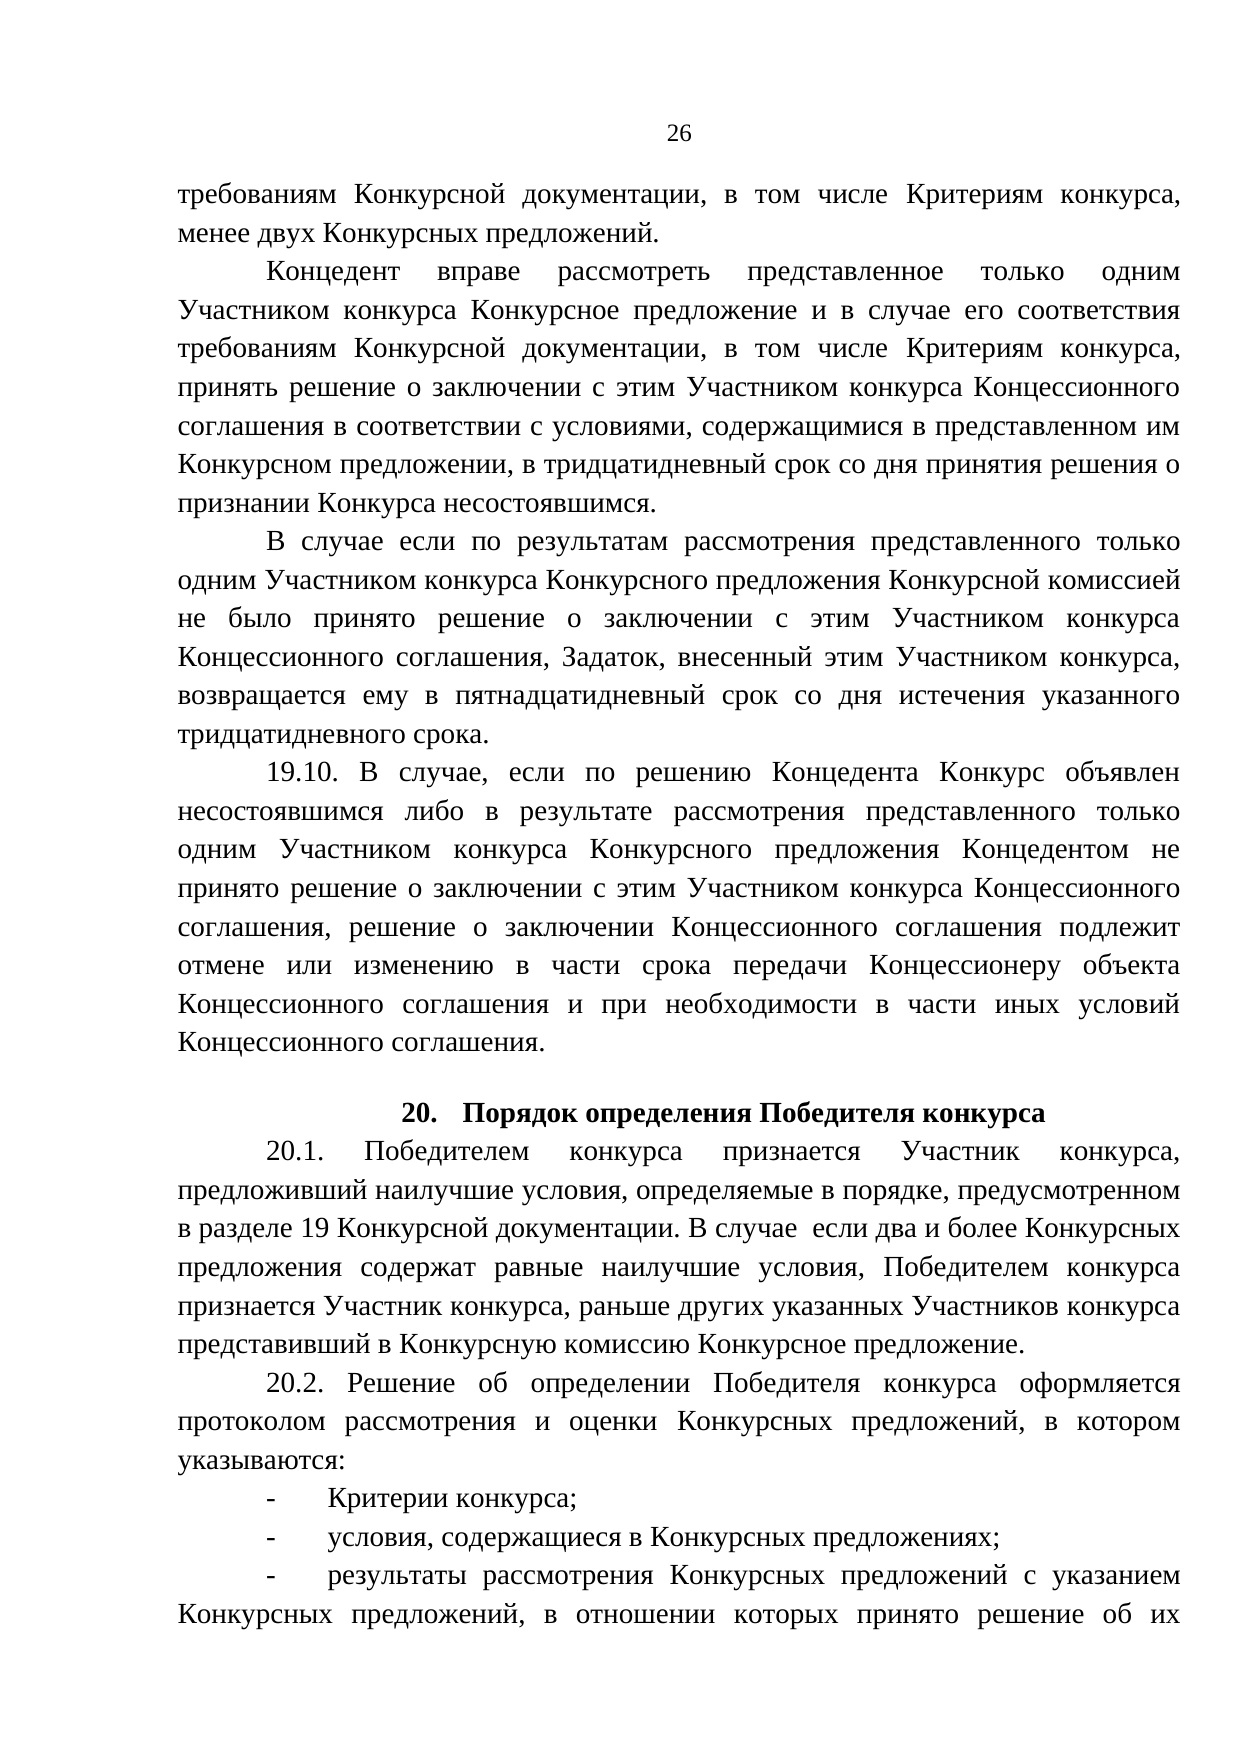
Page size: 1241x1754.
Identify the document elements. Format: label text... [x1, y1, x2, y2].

text 20. Порядок определения Победителя конкурса [177, 1095, 1181, 1128]
text В случае если по результатам рассмотрения представленного только одним Участником конкурса Конкурсного предложения Конкурсной комиссией не было принято решение о заключении с этим Участником конкурса Концессионного соглашения, Задаток, внесенный этим Участником конкурса, возвращается ему в пятнадцатидневный срок со дня истечения указанного тридцатидневного срока. [177, 523, 1181, 749]
text 20.2. Решение об определении Победителя конкурса оформляется протоколом рассмотрения и оценки Конкурсных предложений, в котором указываются: [177, 1365, 1181, 1475]
text требованиям Конкурсной документации, в том числе Критериям конкурса, менее двух Конкурсных предложений. [177, 176, 1181, 248]
text - Критерии конкурса; [177, 1480, 1181, 1514]
text 19.10. В случае, если по решению Концедента Конкурс объявлен несостоявшимся либо в результате рассмотрения представленного только одним Участником конкурса Конкурсного предложения Концедентом не принято решение о заключении с этим Участником конкурса Концессионного соглашения, решение о заключении Концессионного соглашения подлежит отмене или изменению в части срока передачи Концессионеру объекта Концессионного соглашения и при необходимости в части иных условий Концессионного соглашения. [177, 754, 1181, 1058]
text 20.1. Победителем конкурса признается Участник конкурса, предложивший наилучшие условия, определяемые в порядке, предусмотренном в разделе 19 Конкурсной документации. В случае если два и более Конкурсных предложения содержат равные наилучшие условия, Победителем конкурса признается Участник конкурса, раньше других указанных Участников конкурса представивший в Конкурсную комиссию Конкурсное предложение. [177, 1133, 1181, 1360]
text - условия, содержащиеся в Конкурсных предложениях; [177, 1519, 1181, 1552]
text Концедент вправе рассмотреть представленное только одним Участником конкурса Конкурсное предложение и в случае его соответствия требованиям Конкурсной документации, в том числе Критериям конкурса, принять решение о заключении с этим Участником конкурса Концессионного соглашения в соответствии с условиями, содержащимися в представленном им Конкурсном предложении, в тридцатидневный срок со дня принятия решения о признании Конкурса несостоявшимся. [177, 253, 1181, 518]
text - результаты рассмотрения Конкурсных предложений с указанием Конкурсных предложений, в отношении которых принято решение об их [177, 1557, 1181, 1629]
